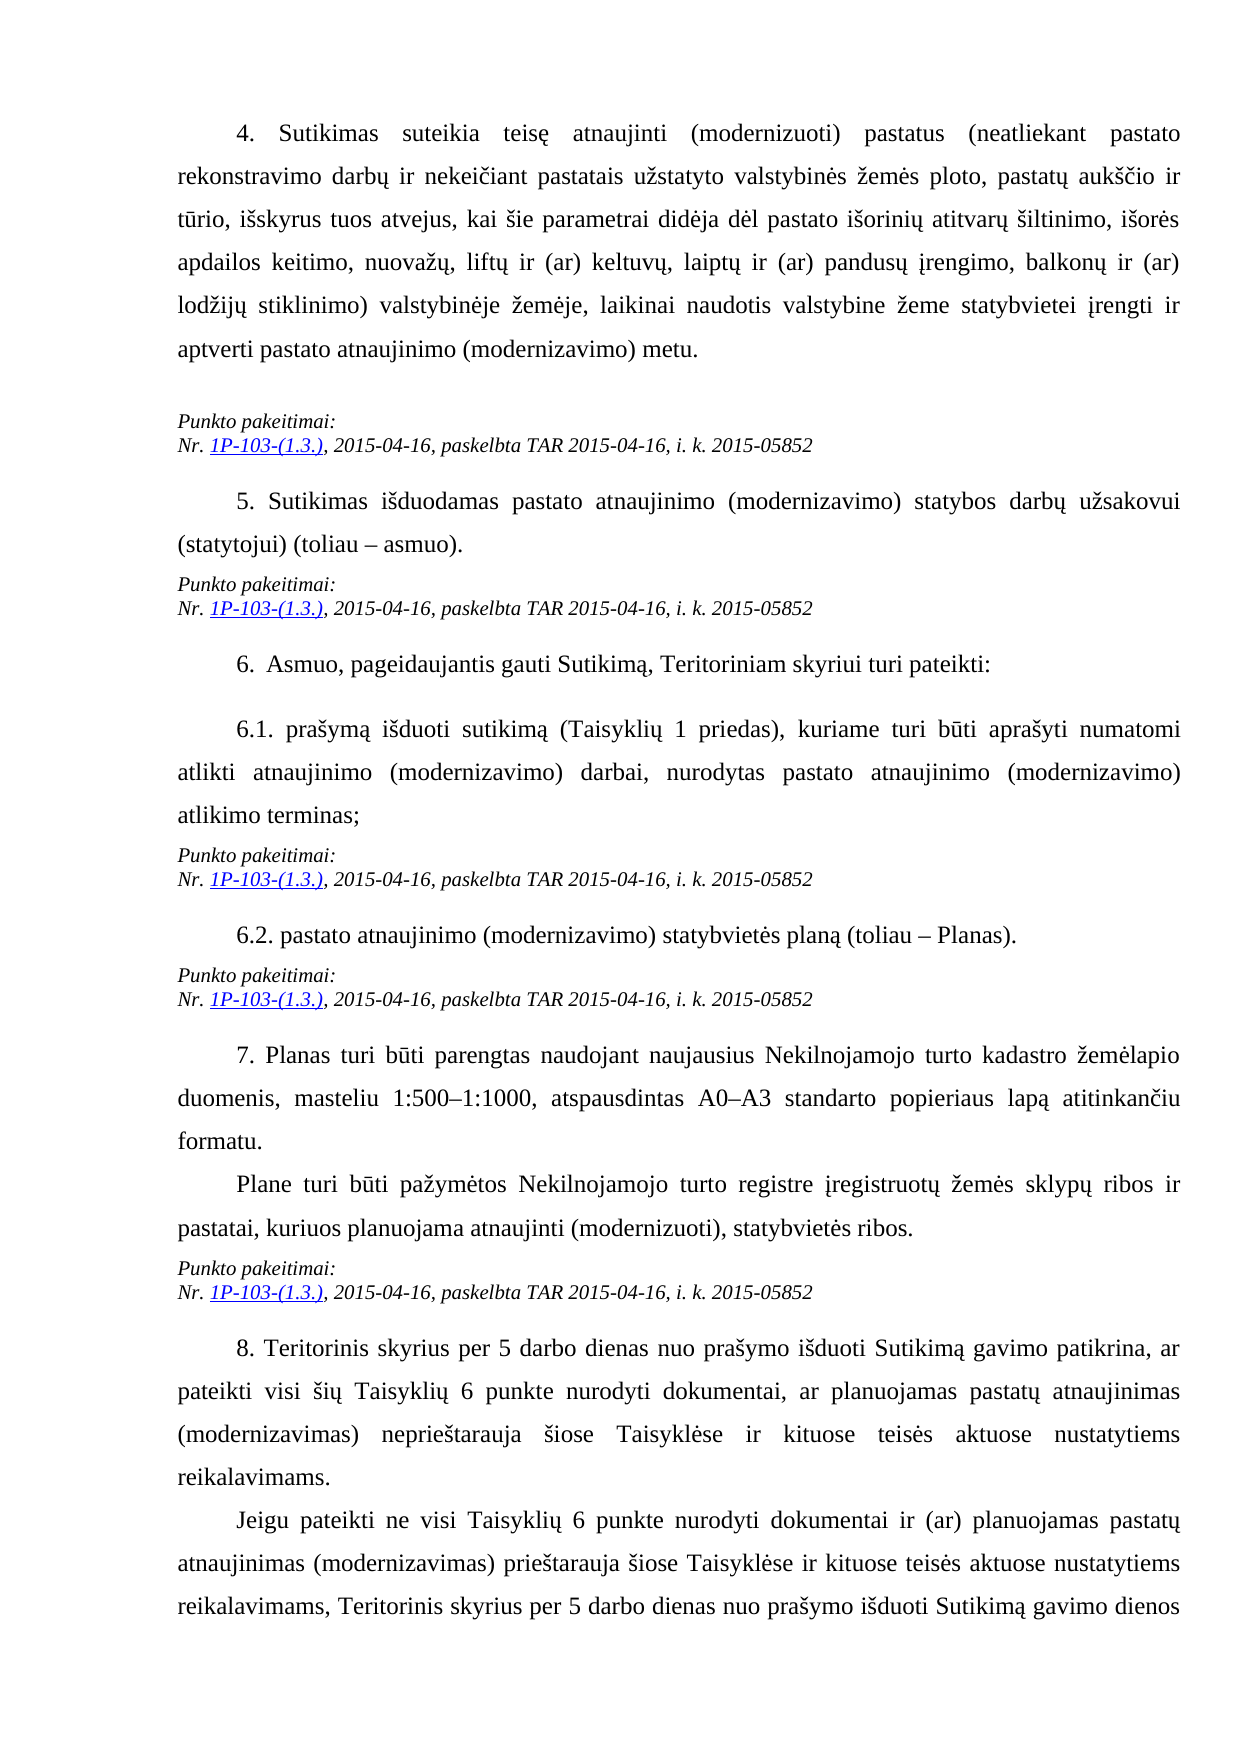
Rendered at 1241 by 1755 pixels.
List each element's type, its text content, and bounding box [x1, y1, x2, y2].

text Punkto pakeitimai: [177, 572, 1181, 596]
text 6.2. pastato atnaujinimo (modernizavimo) statybvietės planą (toliau – Planas). [177, 920, 1181, 949]
text Punkto pakeitimai: [177, 409, 1181, 433]
text Jeigu pateikti ne visi Taisyklių 6 punkte nurodyti dokumentai ir (ar) planuojamas pastatų atnaujinimas (modernizavimas) prieštarauja šiose Taisyklėse ir kituose teisės aktuose nustatytiems reikalavimams, Teritorinis skyrius per 5 darbo dienas nuo prašymo išduoti Sutikimą gavimo dienos [177, 1505, 1181, 1620]
text Nr. 1P-103-(1.3.), 2015-04-16, paskelbta TAR 2015-04-16, i. k. 2015-05852 [177, 1280, 1181, 1304]
text 6. Asmuo, pageidaujantis gauti Sutikimą, Teritoriniam skyriui turi pateikti: [177, 649, 1181, 678]
text Nr. 1P-103-(1.3.), 2015-04-16, paskelbta TAR 2015-04-16, i. k. 2015-05852 [177, 867, 1181, 891]
text 5. Sutikimas išduodamas pastato atnaujinimo (modernizavimo) statybos darbų užsakovui (statytojui) (toliau – asmuo). [177, 486, 1181, 558]
text 6.1. prašymą išduoti sutikimą (Taisyklių 1 priedas), kuriame turi būti aprašyti numatomi atlikti atnaujinimo (modernizavimo) darbai, nurodytas pastato atnaujinimo (modernizavimo) atlikimo terminas; [177, 714, 1181, 829]
text Plane turi būti pažymėtos Nekilnojamojo turto registre įregistruotų žemės sklypų ribos ir pastatai, kuriuos planuojama atnaujinti (modernizuoti), statybvietės ribos. [177, 1169, 1181, 1241]
text Nr. 1P-103-(1.3.), 2015-04-16, paskelbta TAR 2015-04-16, i. k. 2015-05852 [177, 433, 1181, 457]
text Punkto pakeitimai: [177, 843, 1181, 867]
text 8. Teritorinis skyrius per 5 darbo dienas nuo prašymo išduoti Sutikimą gavimo patikrina, ar pateikti visi šių Taisyklių 6 punkte nurodyti dokumentai, ar planuojamas pastatų atnaujinimas (modernizavimas) neprieštarauja šiose Taisyklėse ir kituose teisės aktuose nustatytiems reikalavimams. [177, 1333, 1181, 1491]
text Nr. 1P-103-(1.3.), 2015-04-16, paskelbta TAR 2015-04-16, i. k. 2015-05852 [177, 987, 1181, 1011]
text 4. Sutikimas suteikia teisę atnaujinti (modernizuoti) pastatus (neatliekant pastato rekonstravimo darbų ir nekeičiant pastatais užstatyto valstybinės žemės ploto, pastatų aukščio ir tūrio, išskyrus tuos atvejus, kai šie parametrai didėja dėl pastato išorinių atitvarų šiltinimo, išorės apdailos keitimo, nuovažų, liftų ir (ar) keltuvų, laiptų ir (ar) pandusų įrengimo, balkonų ir (ar) lodžijų stiklinimo) valstybinėje žemėje, laikinai naudotis valstybine žeme statybvietei įrengti ir aptverti pastato atnaujinimo (modernizavimo) metu. [177, 118, 1181, 362]
text Punkto pakeitimai: [177, 963, 1181, 987]
text Nr. 1P-103-(1.3.), 2015-04-16, paskelbta TAR 2015-04-16, i. k. 2015-05852 [177, 596, 1181, 620]
text Punkto pakeitimai: [177, 1256, 1181, 1280]
text 7. Planas turi būti parengtas naudojant naujausius Nekilnojamojo turto kadastro žemėlapio duomenis, masteliu 1:500–1:1000, atspausdintas A0–A3 standarto popieriaus lapą atitinkančiu formatu. [177, 1040, 1181, 1155]
